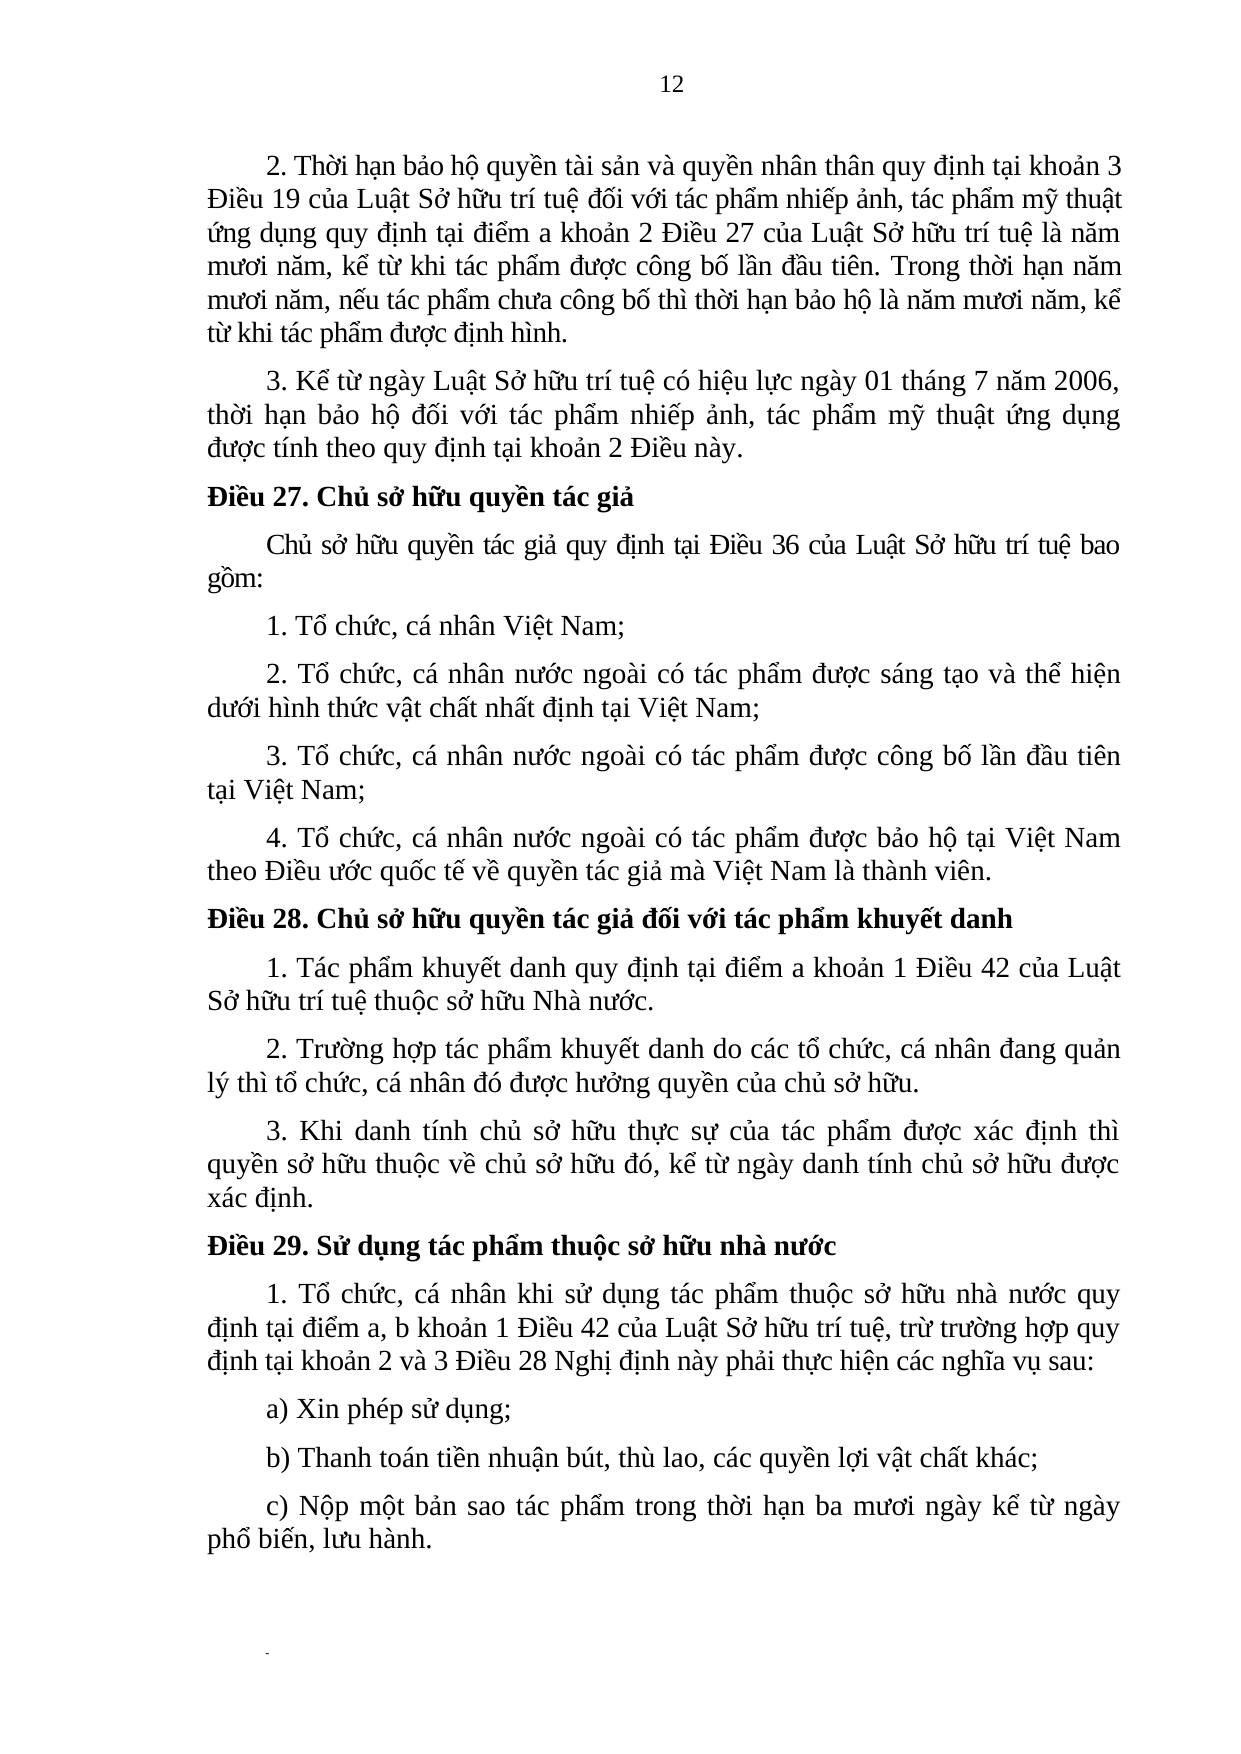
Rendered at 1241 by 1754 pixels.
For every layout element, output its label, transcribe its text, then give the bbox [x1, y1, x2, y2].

text 3. Tổ chức, cá nhân nước ngoài có tác phẩm được công bố lần đầu tiên tại Việt Nam; [207, 738, 1122, 805]
text 2. Trường hợp tác phẩm khuyết danh do các tổ chức, cá nhân đang quản lý thì tổ chức, cá nhân đó được hưởng quyền của chủ sở hữu. [207, 1031, 1122, 1098]
list Điều 29. Sử dụng tác phẩm thuộc sở hữu nhà nước [207, 1228, 1122, 1262]
text a) Xin phép sử dụng; [207, 1392, 1122, 1425]
text 1. Tổ chức, cá nhân khi sử dụng tác phẩm thuộc sở hữu nhà nước quy định tại điểm a, b khoản 1 Điều 42 của Luật Sở hữu trí tuệ, trừ trường hợp quy định tại khoản 2 và 3 Điều 28 Nghị định này phải thực hiện các nghĩa vụ sau: [207, 1276, 1122, 1377]
list Điều 28. Chủ sở hữu quyền tác giả đối với tác phẩm khuyết danh [207, 902, 1122, 935]
text 1. Tác phẩm khuyết danh quy định tại điểm a khoản 1 Điều 42 của Luật Sở hữu trí tuệ thuộc sở hữu Nhà nước. [207, 950, 1122, 1017]
text 2. Tổ chức, cá nhân nước ngoài có tác phẩm được sáng tạo và thể hiện dưới hình thức vật chất nhất định tại Việt Nam; [207, 657, 1122, 724]
text 4. Tổ chức, cá nhân nước ngoài có tác phẩm được bảo hộ tại Việt Nam theo Điều ước quốc tế về quyền tác giả mà Việt Nam là thành viên. [207, 820, 1122, 887]
text 3. Khi danh tính chủ sở hữu thực sự của tác phẩm được xác định thì quyền sở hữu thuộc về chủ sở hữu đó, kể từ ngày danh tính chủ sở hữu được xác định. [207, 1113, 1122, 1214]
text 2. Thời hạn bảo hộ quyền tài sản và quyền nhân thân quy định tại khoản 3 Điều 19 của Luật Sở hữu trí tuệ đối với tác phẩm nhiếp ảnh, tác phẩm mỹ thuật ứng dụng quy định tại điểm a khoản 2 Điều 27 của Luật Sở hữu trí tuệ là năm mươi năm, kể từ khi tác phẩm được công bố lần đầu tiên. Trong thời hạn năm mươi năm, nếu tác phẩm chưa công bố thì thời hạn bảo hộ là năm mươi năm, kể từ khi tác phẩm được định hình. [207, 148, 1122, 349]
text Chủ sở hữu quyền tác giả quy định tại Điều 36 của Luật Sở hữu trí tuệ bao gồm: [207, 527, 1122, 594]
text c) Nộp một bản sao tác phẩm trong thời hạn ba mươi ngày kể từ ngày phổ biến, lưu hành. [207, 1488, 1122, 1555]
text 3. Kể từ ngày Luật Sở hữu trí tuệ có hiệu lực ngày 01 tháng 7 năm 2006, thời hạn bảo hộ đối với tác phẩm nhiếp ảnh, tác phẩm mỹ thuật ứng dụng được tính theo quy định tại khoản 2 Điều này. [207, 363, 1122, 464]
text 1. Tổ chức, cá nhân Việt Nam; [207, 608, 1122, 642]
list Điều 27. Chủ sở hữu quyền tác giả [207, 479, 1122, 512]
text b) Thanh toán tiền nhuận bút, thù lao, các quyền lợi vật chất khác; [207, 1440, 1122, 1473]
